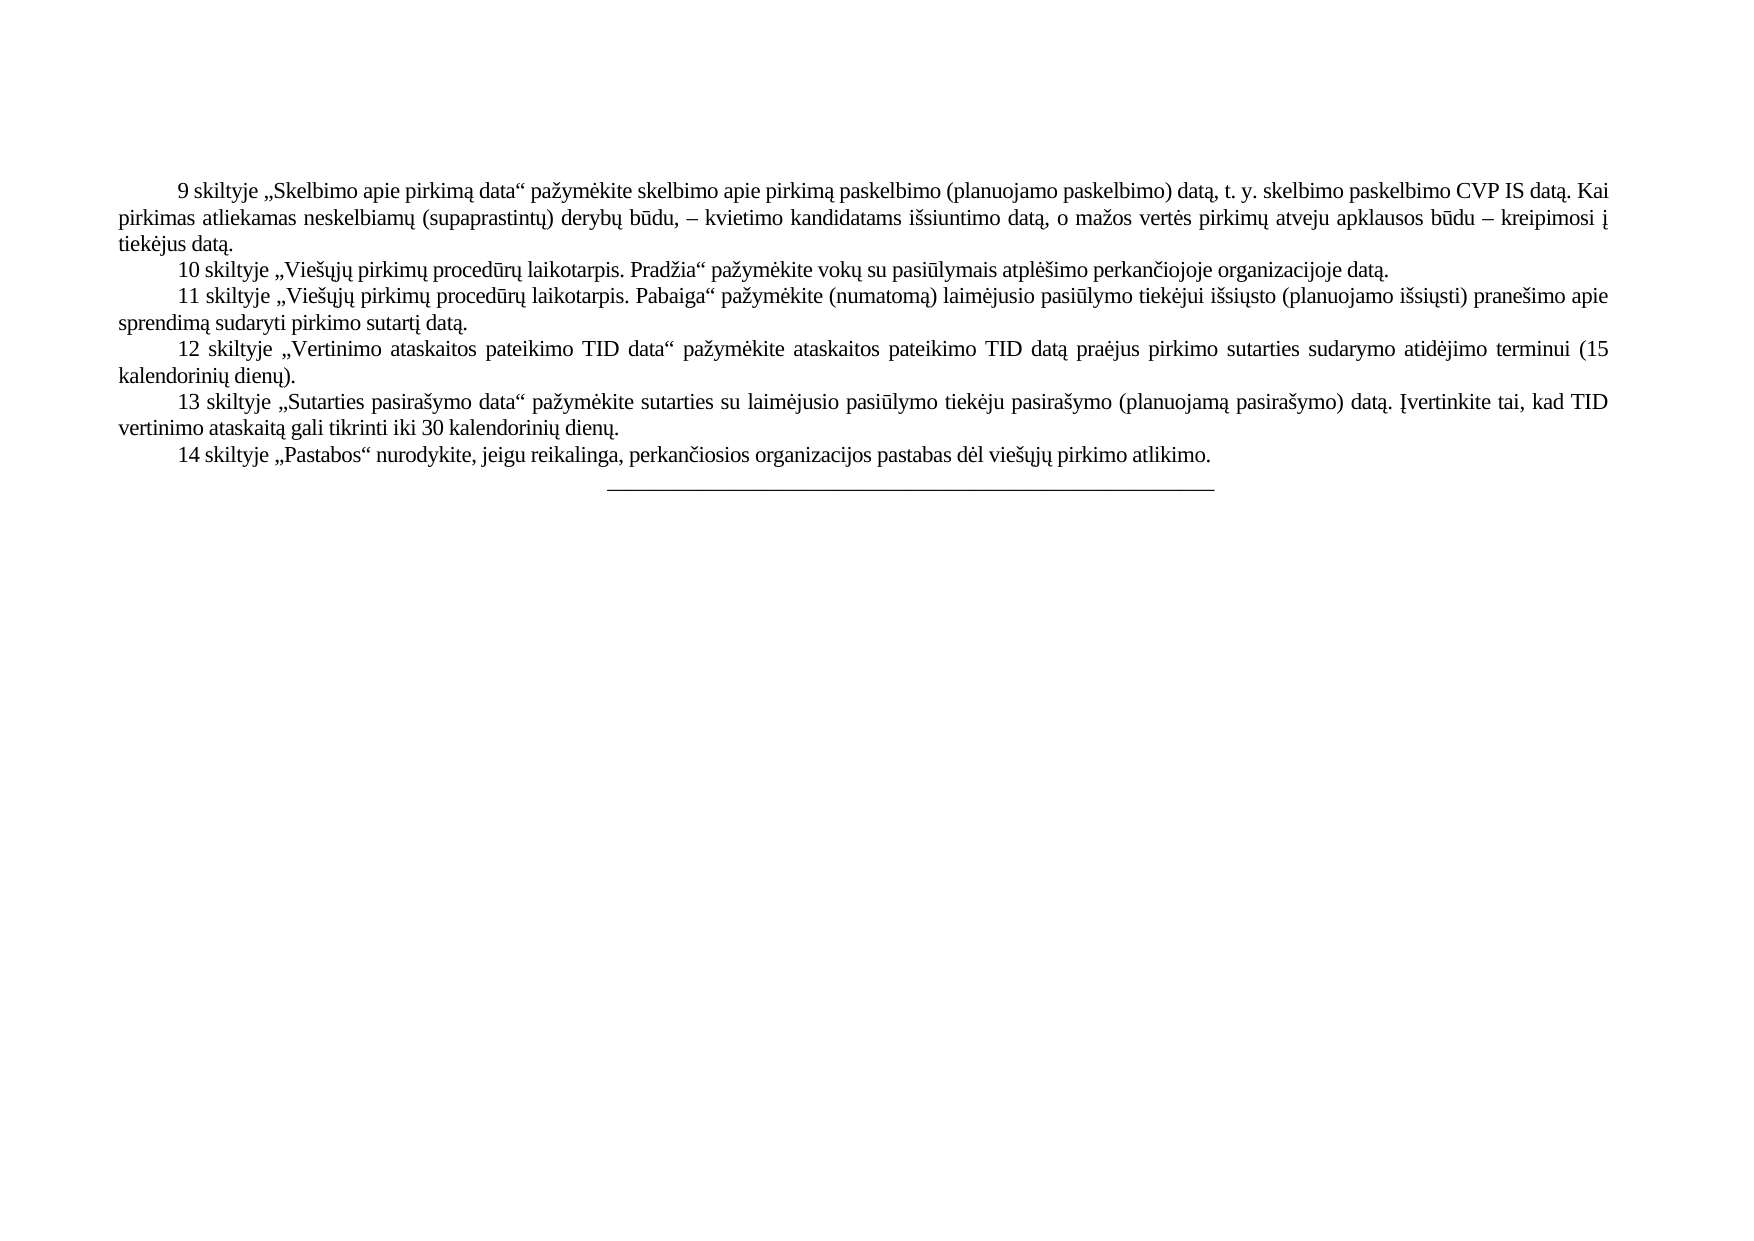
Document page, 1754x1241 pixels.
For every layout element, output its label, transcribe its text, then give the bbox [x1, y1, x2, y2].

text _____________________________________________________ [118, 467, 1609, 493]
text 9 skiltyje „Skelbimo apie pirkimą data“ pažymėkite skelbimo apie pirkimą paskelbimo (planuojamo paskelbimo) datą, t. y. skelbimo paskelbimo CVP IS datą. Kai pirkimas atliekamas neskelbiamų (supaprastintų) derybų būdu, – kvietimo kandidatams išsiuntimo datą, o mažos vertės pirkimų atveju apklausos būdu – kreipimosi į tiekėjus datą. [118, 177, 1609, 256]
text 10 skiltyje „Viešųjų pirkimų procedūrų laikotarpis. Pradžia“ pažymėkite vokų su pasiūlymais atplėšimo perkančiojoje organizacijoje datą. [118, 256, 1609, 283]
text 13 skiltyje „Sutarties pasirašymo data“ pažymėkite sutarties su laimėjusio pasiūlymo tiekėju pasirašymo (planuojamą pasirašymo) datą. Įvertinkite tai, kad TID vertinimo ataskaitą gali tikrinti iki 30 kalendorinių dienų. [118, 388, 1609, 441]
text 14 skiltyje „Pastabos“ nurodykite, jeigu reikalinga, perkančiosios organizacijos pastabas dėl viešųjų pirkimo atlikimo. [118, 441, 1609, 467]
text 12 skiltyje „Vertinimo ataskaitos pateikimo TID data“ pažymėkite ataskaitos pateikimo TID datą praėjus pirkimo sutarties sudarymo atidėjimo terminui (15 kalendorinių dienų). [118, 335, 1609, 388]
text 11 skiltyje „Viešųjų pirkimų procedūrų laikotarpis. Pabaiga“ pažymėkite (numatomą) laimėjusio pasiūlymo tiekėjui išsiųsto (planuojamo išsiųsti) pranešimo apie sprendimą sudaryti pirkimo sutartį datą. [118, 283, 1609, 335]
